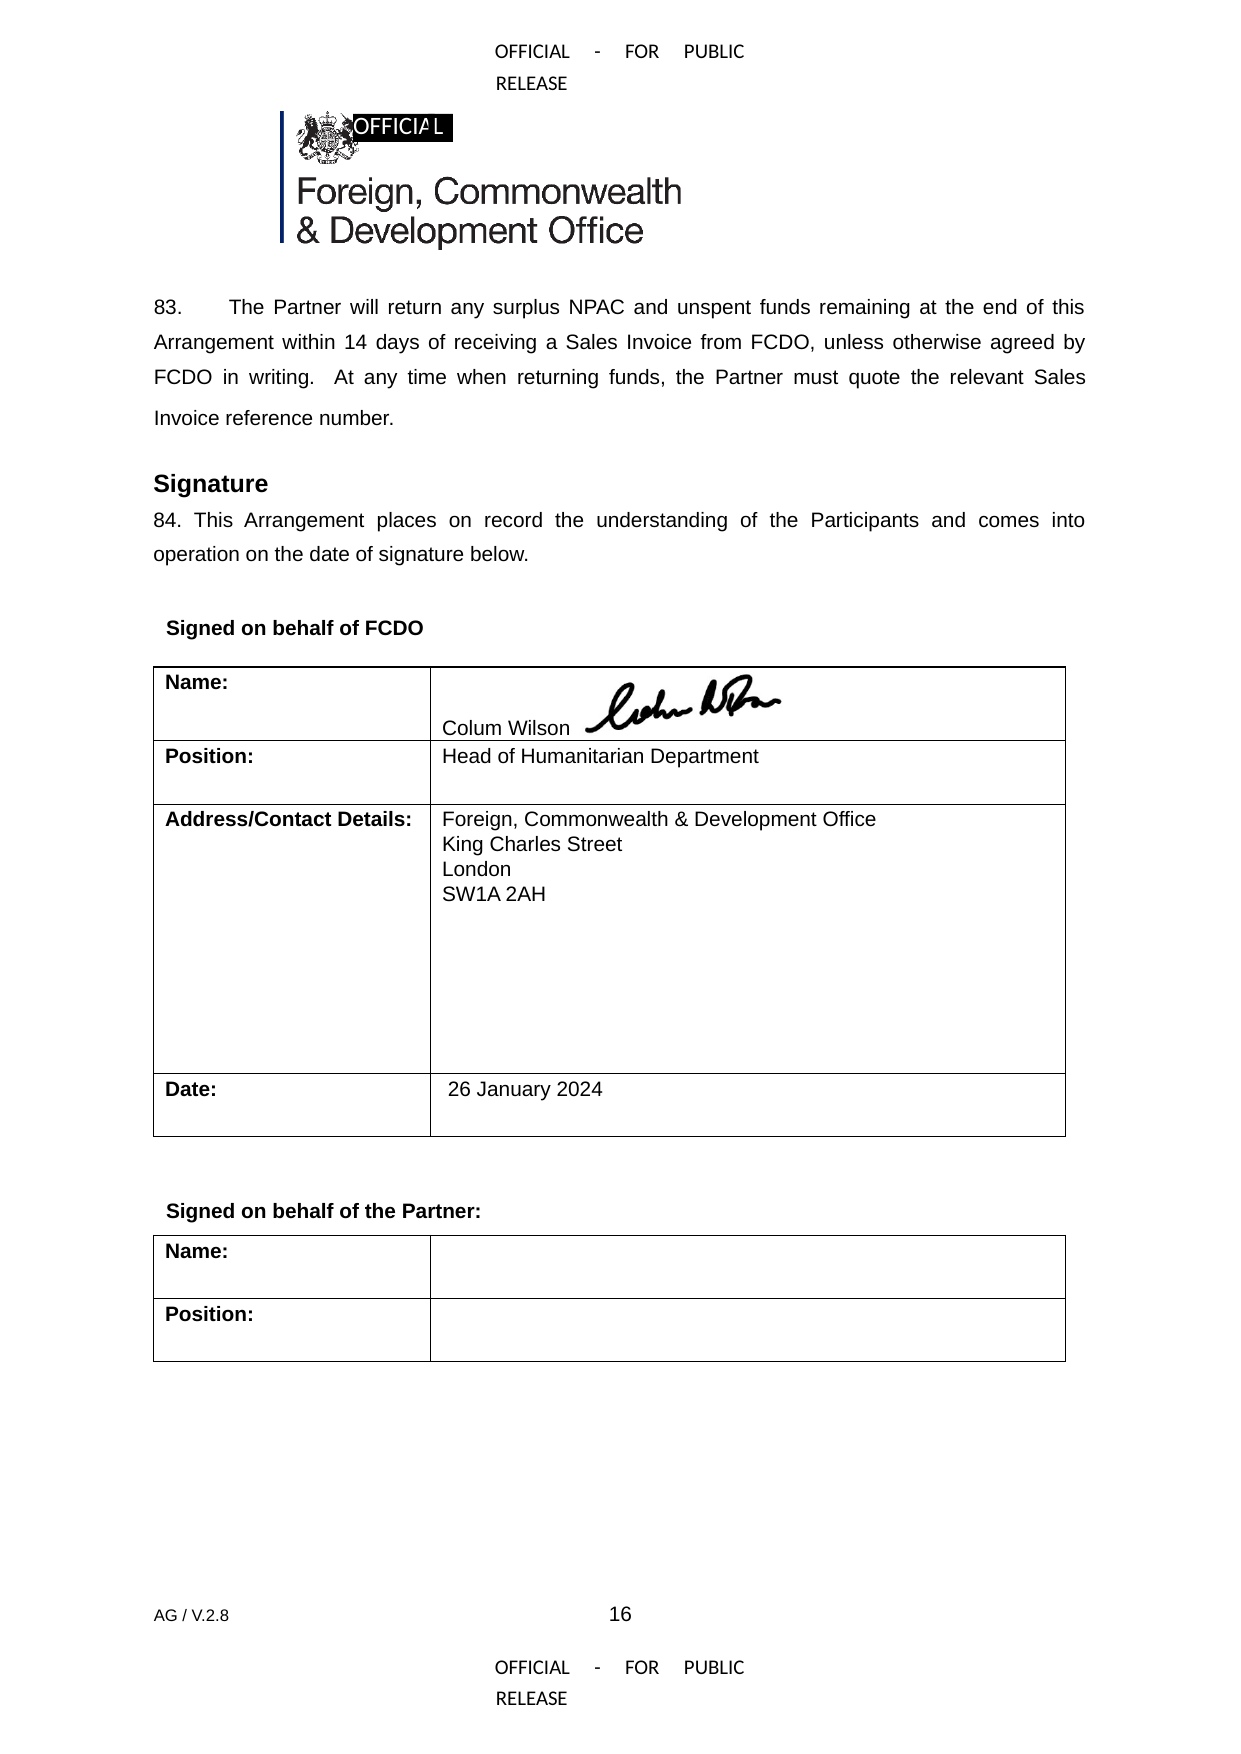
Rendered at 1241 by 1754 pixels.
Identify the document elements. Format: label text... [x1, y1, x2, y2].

table_cell Date: [154, 1074, 430, 1136]
table_header Colum Wilson [431, 668, 1065, 740]
text Signed on behalf of the Partner: [166, 1199, 1087, 1222]
table_header Name: [154, 1236, 430, 1297]
table_cell 26 January 2024 [431, 1074, 1065, 1136]
subtitle Signed on behalf of FCDO [166, 616, 1087, 639]
picture [582, 670, 785, 736]
subtitle Signature [153, 470, 1087, 498]
table_cell Position: [154, 1299, 430, 1361]
table_cell Position: [154, 741, 430, 803]
picture [280, 111, 683, 250]
table_cell Head of Humanitarian Department [431, 741, 1065, 803]
list The Partner will return any surplus NPAC and unspent funds remaining at the end of this Arrangement within 14 days of receiving a Sales Invoice from FCDO, unless otherwise agreed by FCDO in writing. At any time when returning funds, the Partner must quote the relevant Sales Invoice reference number. [153, 296, 1087, 431]
text 84. This Arrangement places on record the understanding of the Participants and comes into operation on the date of signature below. [153, 508, 1087, 566]
table_header Name: [154, 668, 430, 740]
table_cell [431, 1299, 1065, 1361]
table_cell Address/Contact Details: [154, 805, 430, 1073]
table_cell Foreign, Commonwealth & Development Office King Charles Street London SW1A 2AH [431, 805, 1065, 1073]
table_header [431, 1236, 1065, 1297]
